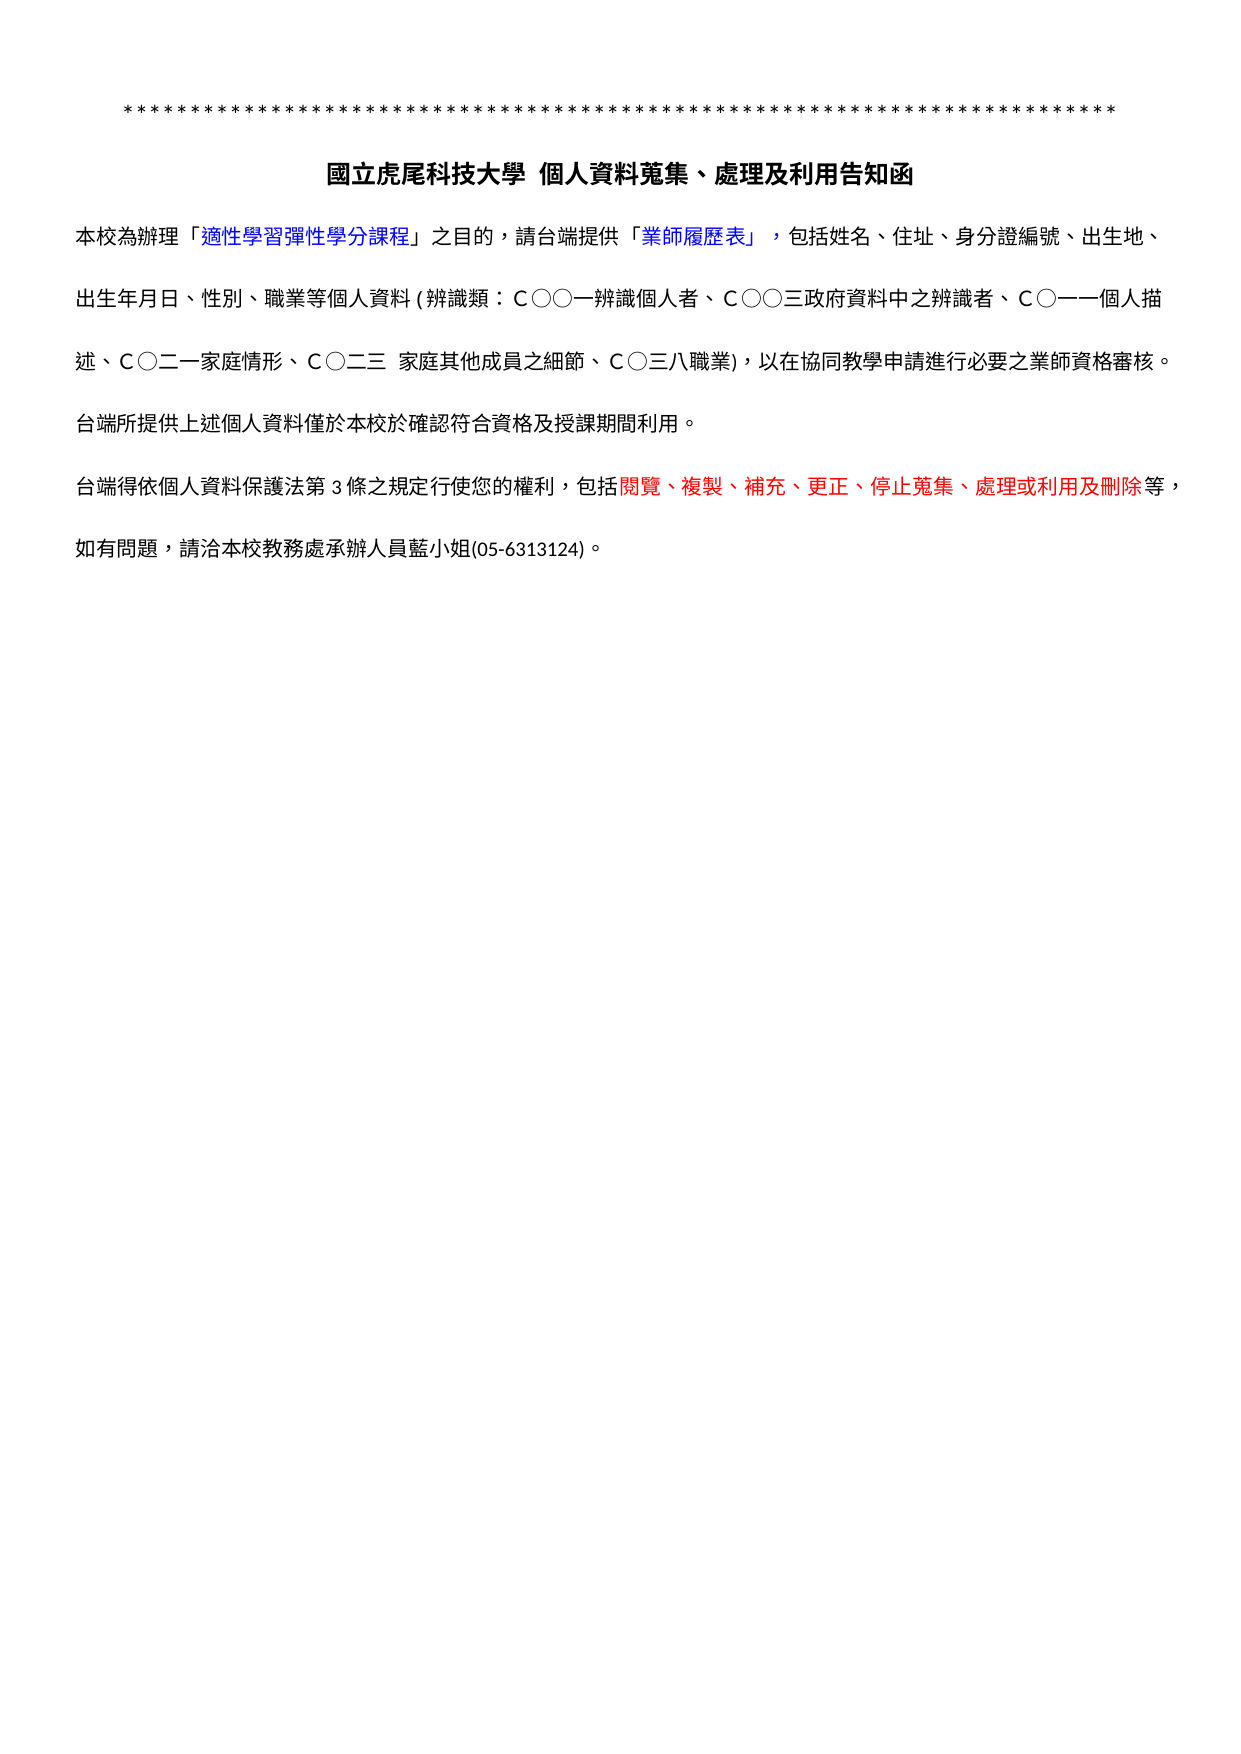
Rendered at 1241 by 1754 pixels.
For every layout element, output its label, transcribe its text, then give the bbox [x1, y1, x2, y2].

text ************************************************************************** [75, 96, 1165, 131]
text 國立虎尾科技大學 個人資料蒐集、處理及利用告知函 [75, 131, 1165, 194]
text 台端所提供上述個人資料僅於本校於確認符合資格及授課期間利用。 [75, 381, 1165, 444]
text 本校為辦理「適性學習彈性學分課程」之目的，請台端提供「業師履歷表」，包括姓名、住址、身分證編號、出生地、出生年月日、性別、職業等個人資料(辨識類：Ｃ○○一辨識個人者、Ｃ○○三政府資料中之辨識者、Ｃ○一一個人描述、Ｃ○二一家庭情形、Ｃ○二三 家庭其他成員之細節、Ｃ○三八職業)，以在協同教學申請進行必要之業師資格審核。 [75, 194, 1165, 381]
text 台端得依個人資料保護法第3條之規定行使您的權利，包括閱覽、複製、補充、更正、停止蒐集、處理或利用及刪除等，如有問題，請洽本校教務處承辦人員藍小姐(05-6313124)。 [75, 444, 1165, 569]
